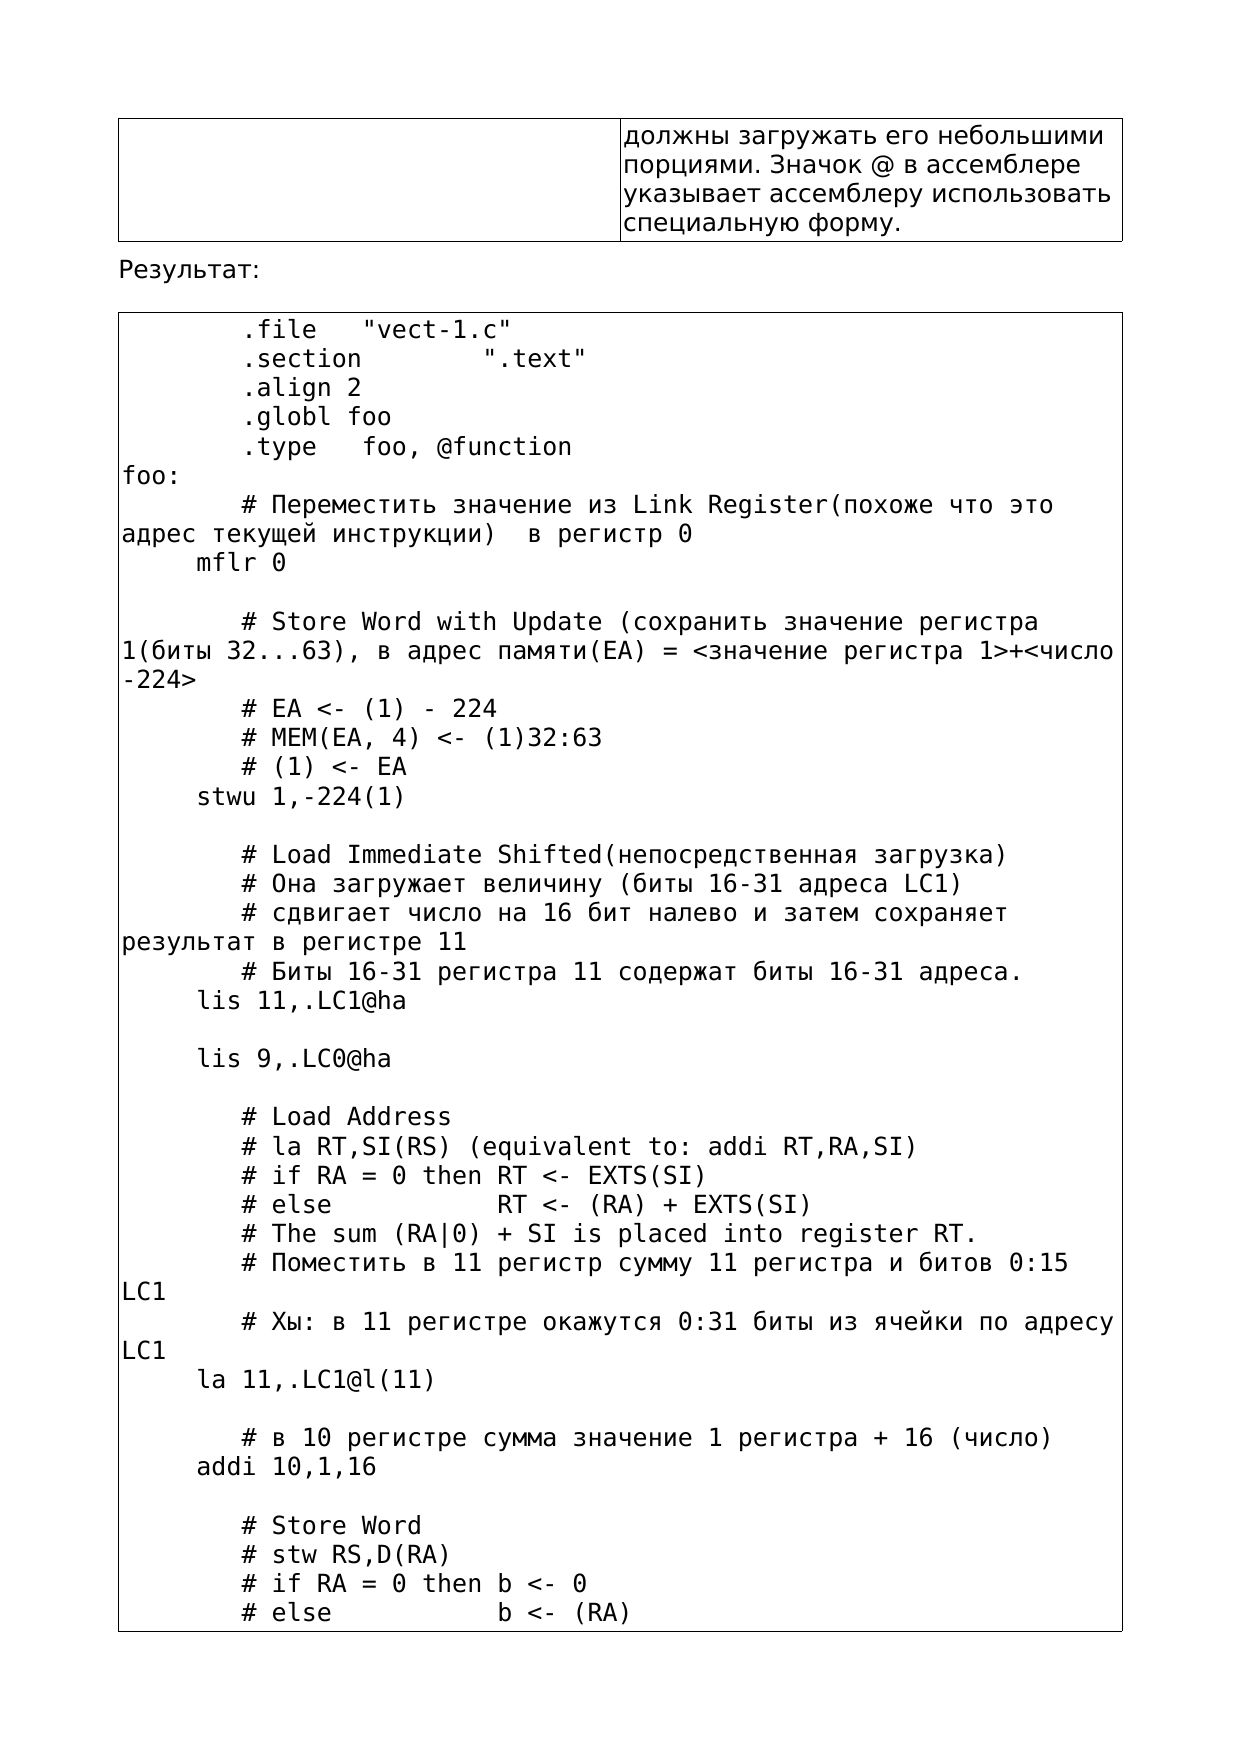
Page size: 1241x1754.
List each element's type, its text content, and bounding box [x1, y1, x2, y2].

text Результат: [118, 256, 1122, 285]
table_header должны загружать его небольшими порциями. Значок @ в ассемблере указывает ассемблеру использовать специальную форму. [621, 119, 1122, 241]
table_header [119, 119, 620, 241]
table_header .file "vect-1.c" .section ".text" .align 2 .globl foo .type foo, @function foo: # Переместить значение из Link Register(похоже что это адрес текущей инструкции) в регистр 0 mflr 0 # Store Word with Update (сохранить значение регистра 1(биты 32...63), в адрес памяти(EA) = <значение регистра 1>+<число -224> # EA <- (1) - 224 # MEM(EA, 4) <- (1)32:63 # (1) <- EA stwu 1,-224(1) # Load Immediate Shifted(непосредственная загрузка) # Она загружает величину (биты 16-31 адреса LC1) # сдвигает число на 16 бит налево и затем сохраняет результат в регистре 11 # Биты 16-31 регистра 11 содержат биты 16-31 адреса. lis 11,.LC1@ha lis 9,.LC0@ha # Load Address # la RT,SI(RS) (equivalent to: addi RT,RA,SI) # if RA = 0 then RT <- EXTS(SI) # else RT <- (RA) + EXTS(SI) # The sum (RA|0) + SI is placed into register RT. # Поместить в 11 регистр сумму 11 регистра и битов 0:15 LC1 # Хы: в 11 регистре окажутся 0:31 биты из ячейки по адресу LC1 la 11,.LC1@l(11) # в 10 регистре сумма значение 1 регистра + 16 (число) addi 10,1,16 # Store Word # stw RS,D(RA) # if RA = 0 then b <- 0 # else b <- (RA) [119, 313, 1122, 1631]
